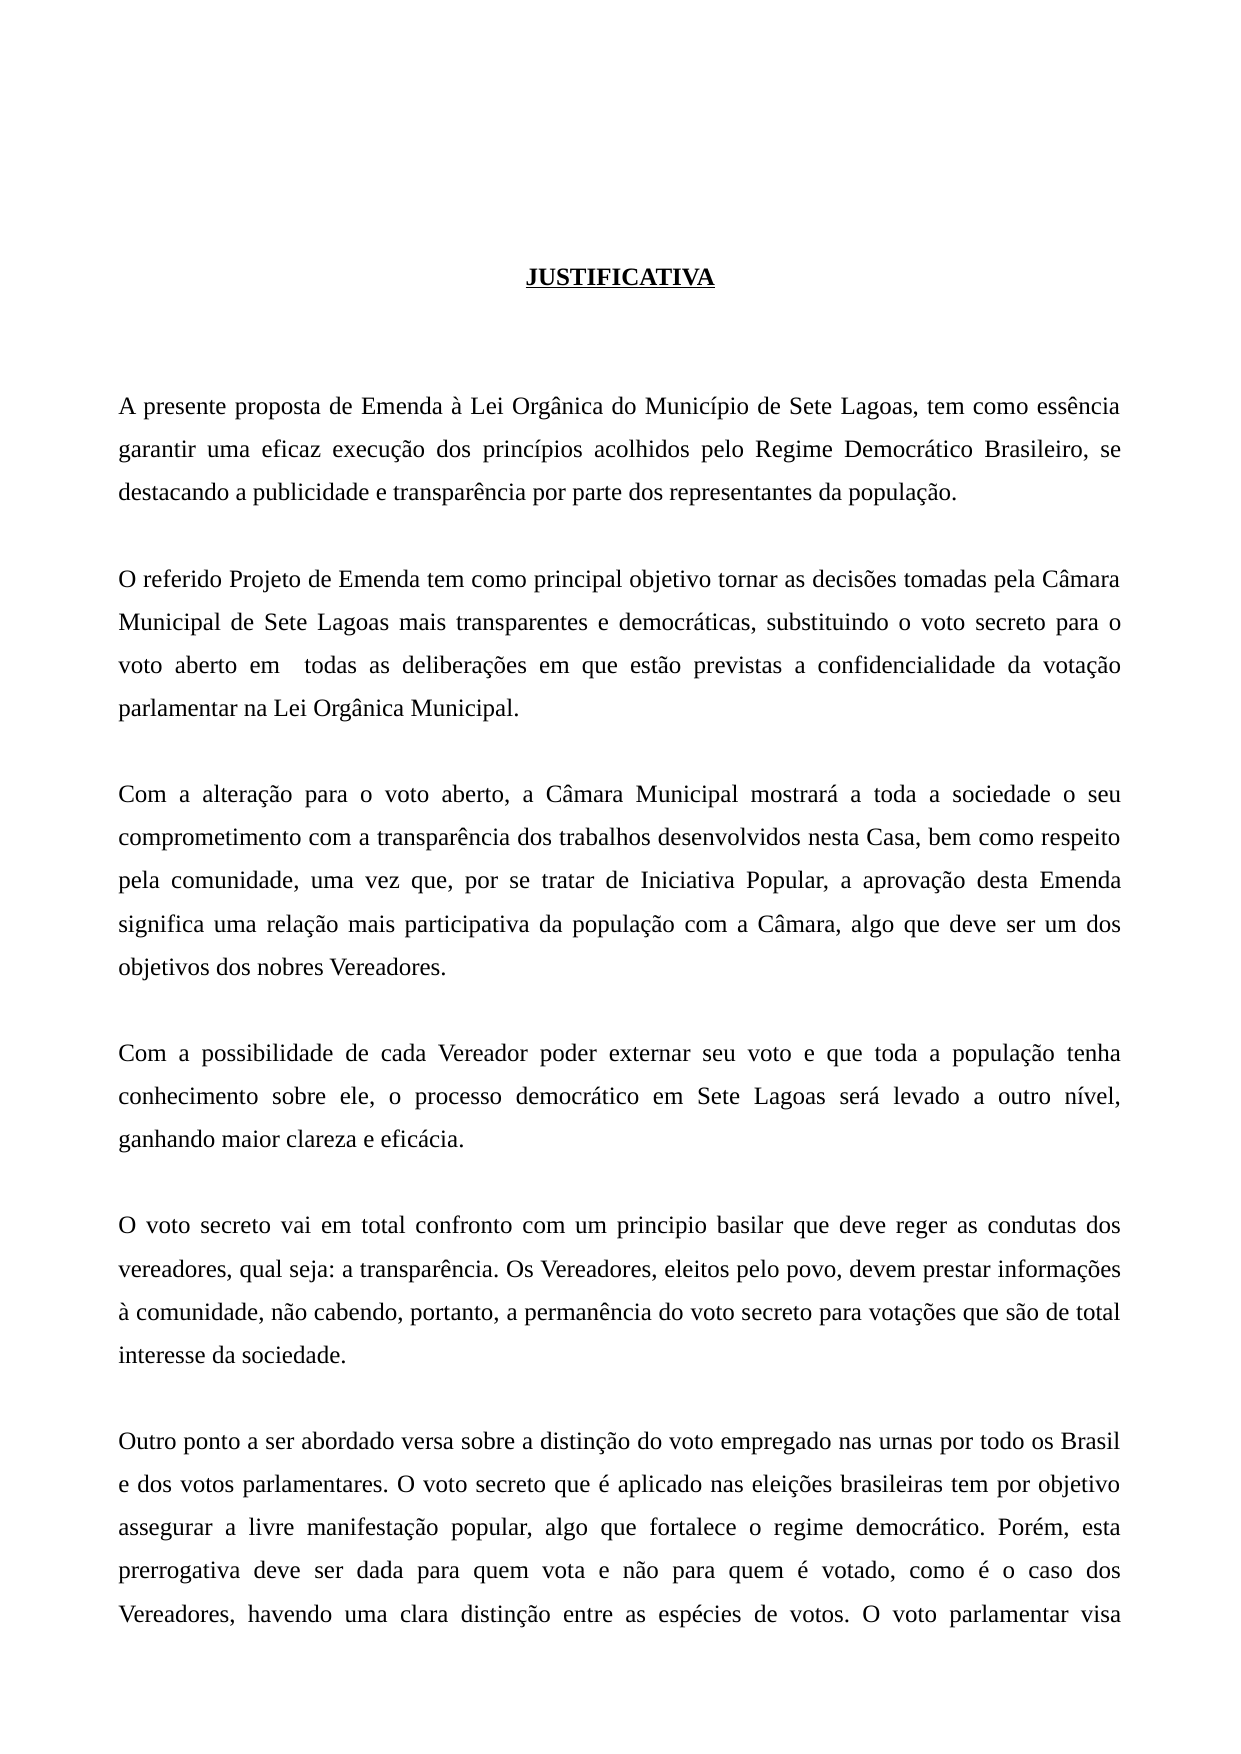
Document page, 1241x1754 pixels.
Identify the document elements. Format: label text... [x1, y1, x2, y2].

text Com a possibilidade de cada Vereador poder externar seu voto e que toda a população tenha conhecimento sobre ele, o processo democrático em Sete Lagoas será levado a outro nível, ganhando maior clareza e eficácia. [118, 1038, 1122, 1153]
text O referido Projeto de Emenda tem como principal objetivo tornar as decisões tomadas pela Câmara Municipal de Sete Lagoas mais transparentes e democráticas, substituindo o voto secreto para o voto aberto em todas as deliberações em que estão previstas a confidencialidade da votação parlamentar na Lei Orgânica Municipal. [118, 564, 1122, 722]
text O voto secreto vai em total confronto com um principio basilar que deve reger as condutas dos vereadores, qual seja: a transparência. Os Vereadores, eleitos pelo povo, devem prestar informações à comunidade, não cabendo, portanto, a permanência do voto secreto para votações que são de total interesse da sociedade. [118, 1211, 1122, 1369]
text Com a alteração para o voto aberto, a Câmara Municipal mostrará a toda a sociedade o seu comprometimento com a transparência dos trabalhos desenvolvidos nesta Casa, bem como respeito pela comunidade, uma vez que, por se tratar de Iniciativa Popular, a aprovação desta Emenda significa uma relação mais participativa da população com a Câmara, algo que deve ser um dos objetivos dos nobres Vereadores. [118, 779, 1122, 981]
text JUSTIFICATIVA [118, 262, 1122, 291]
text A presente proposta de Emenda à Lei Orgânica do Município de Sete Lagoas, tem como essência garantir uma eficaz execução dos princípios acolhidos pelo Regime Democrático Brasileiro, se destacando a publicidade e transparência por parte dos representantes da população. [118, 391, 1122, 506]
text Outro ponto a ser abordado versa sobre a distinção do voto empregado nas urnas por todo os Brasil e dos votos parlamentares. O voto secreto que é aplicado nas eleições brasileiras tem por objetivo assegurar a livre manifestação popular, algo que fortalece o regime democrático. Porém, esta prerrogativa deve ser dada para quem vota e não para quem é votado, como é o caso dos Vereadores, havendo uma clara distinção entre as espécies de votos. O voto parlamentar visa [118, 1426, 1122, 1627]
